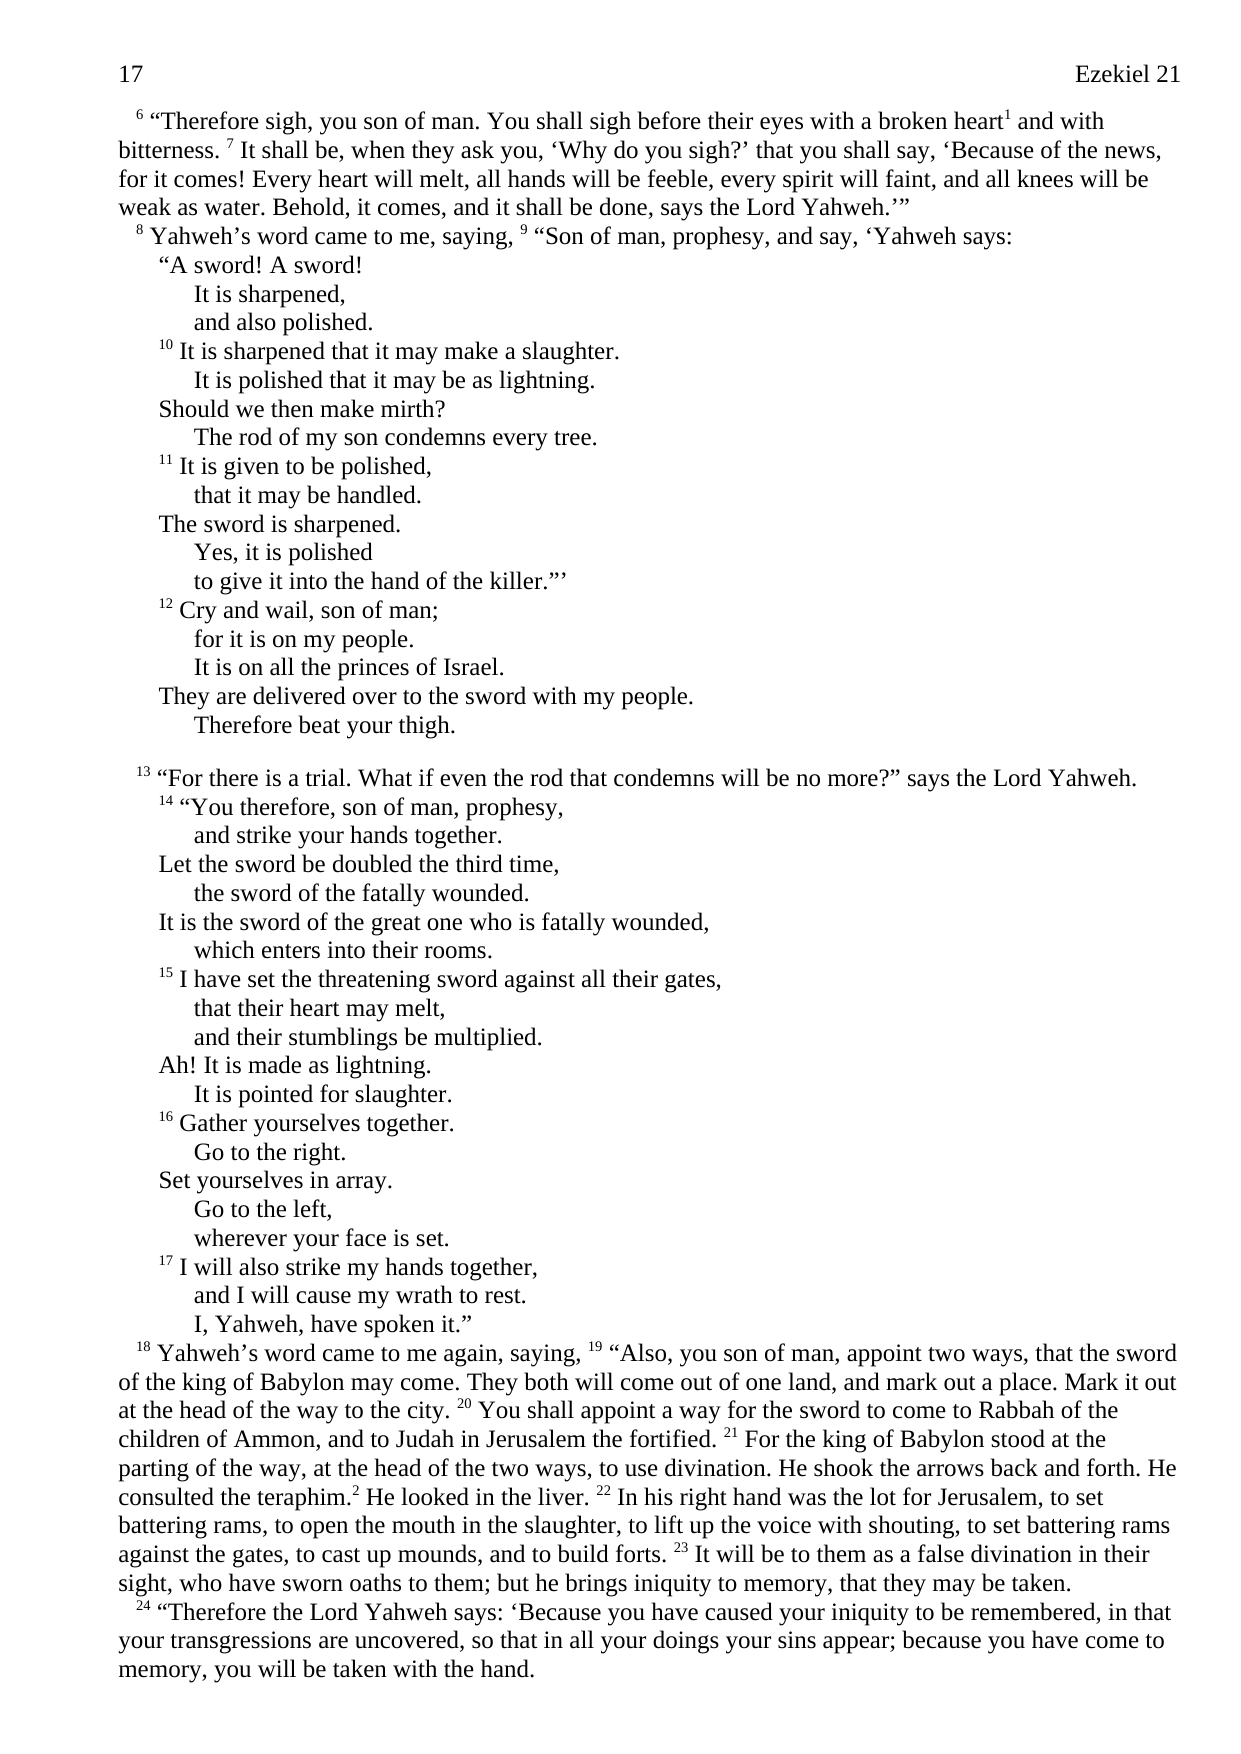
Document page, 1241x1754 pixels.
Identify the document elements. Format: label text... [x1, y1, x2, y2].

text 10 It is sharpened that it may make a slaughter. [158, 336, 1181, 365]
text It is pointed for slaughter. [194, 1079, 1181, 1108]
text 15 I have set the threatening sword against all their gates, [158, 964, 1181, 993]
text 24 “Therefore the Lord Yahweh says: ‘Because you have caused your iniquity to be remembered, in that your transgressions are uncovered, so that in all your doings your sins appear; because you have come to memory, you will be taken with the hand. [118, 1597, 1181, 1683]
text 11 It is given to be polished, [158, 451, 1181, 480]
text to give it into the hand of the killer.”’ [194, 566, 1181, 595]
text for it is on my people. [194, 624, 1181, 652]
text wherever your face is set. [194, 1223, 1181, 1252]
text Should we then make mirth? [158, 394, 1181, 422]
text Set yourselves in array. [158, 1165, 1181, 1194]
text 17 I will also strike my hands together, [158, 1252, 1181, 1280]
text 8 Yahweh’s word came to me, saying, 9 “Son of man, prophesy, and say, ‘Yahweh says: [118, 221, 1181, 250]
text The sword is sharpened. [158, 509, 1181, 537]
text Ah! It is made as lightning. [158, 1050, 1181, 1079]
text and also polished. [194, 307, 1181, 336]
text that their heart may melt, [194, 993, 1181, 1022]
text Therefore beat your thigh. [194, 710, 1181, 739]
text 16 Gather yourselves together. [158, 1108, 1181, 1137]
text It is the sword of the great one who is fatally wounded, [158, 907, 1181, 935]
text that it may be handled. [194, 480, 1181, 509]
text They are delivered over to the sword with my people. [158, 681, 1181, 710]
text the sword of the fatally wounded. [194, 878, 1181, 907]
text Yes, it is polished [194, 537, 1181, 566]
text 6 “Therefore sigh, you son of man. You shall sigh before their eyes with a broken heart1 and with bitterness. 7 It shall be, when they ask you, ‘Why do you sigh?’ that you shall say, ‘Because of the news, for it comes! Every heart will melt, all hands will be feeble, every spirit will faint, and all knees will be weak as water. Behold, it comes, and it shall be done, says the Lord Yahweh.’” [118, 106, 1181, 221]
text 14 “You therefore, son of man, prophesy, [158, 792, 1181, 820]
text Go to the left, [194, 1194, 1181, 1223]
text It is on all the princes of Israel. [194, 652, 1181, 681]
text and I will cause my wrath to rest. [194, 1280, 1181, 1309]
text It is sharpened, [194, 279, 1181, 307]
text and strike your hands together. [194, 820, 1181, 849]
text 18 Yahweh’s word came to me again, saying, 19 “Also, you son of man, appoint two ways, that the sword of the king of Babylon may come. They both will come out of one land, and mark out a place. Mark it out at the head of the way to the city. 20 You shall appoint a way for the sword to come to Rabbah of the children of Ammon, and to Judah in Jerusalem the fortified. 21 For the king of Babylon stood at the parting of the way, at the head of the two ways, to use divination. He shook the arrows back and forth. He consulted the teraphim.2 He looked in the liver. 22 In his right hand was the lot for Jerusalem, to set battering rams, to open the mouth in the slaughter, to lift up the voice with shouting, to set battering rams against the gates, to cast up mounds, and to build forts. 23 It will be to them as a false divination in their sight, who have sworn oaths to them; but he brings iniquity to memory, that they may be taken. [118, 1338, 1181, 1597]
text and their stumblings be multiplied. [194, 1022, 1181, 1050]
text which enters into their rooms. [194, 935, 1181, 964]
text Let the sword be doubled the third time, [158, 849, 1181, 878]
text “A sword! A sword! [158, 250, 1181, 279]
text It is polished that it may be as lightning. [194, 365, 1181, 394]
text I, Yahweh, have spoken it.” [194, 1309, 1181, 1338]
text 13 “For there is a trial. What if even the rod that condemns will be no more?” says the Lord Yahweh. [118, 763, 1181, 792]
text The rod of my son condemns every tree. [194, 422, 1181, 451]
text Go to the right. [194, 1137, 1181, 1165]
text 12 Cry and wail, son of man; [158, 595, 1181, 624]
